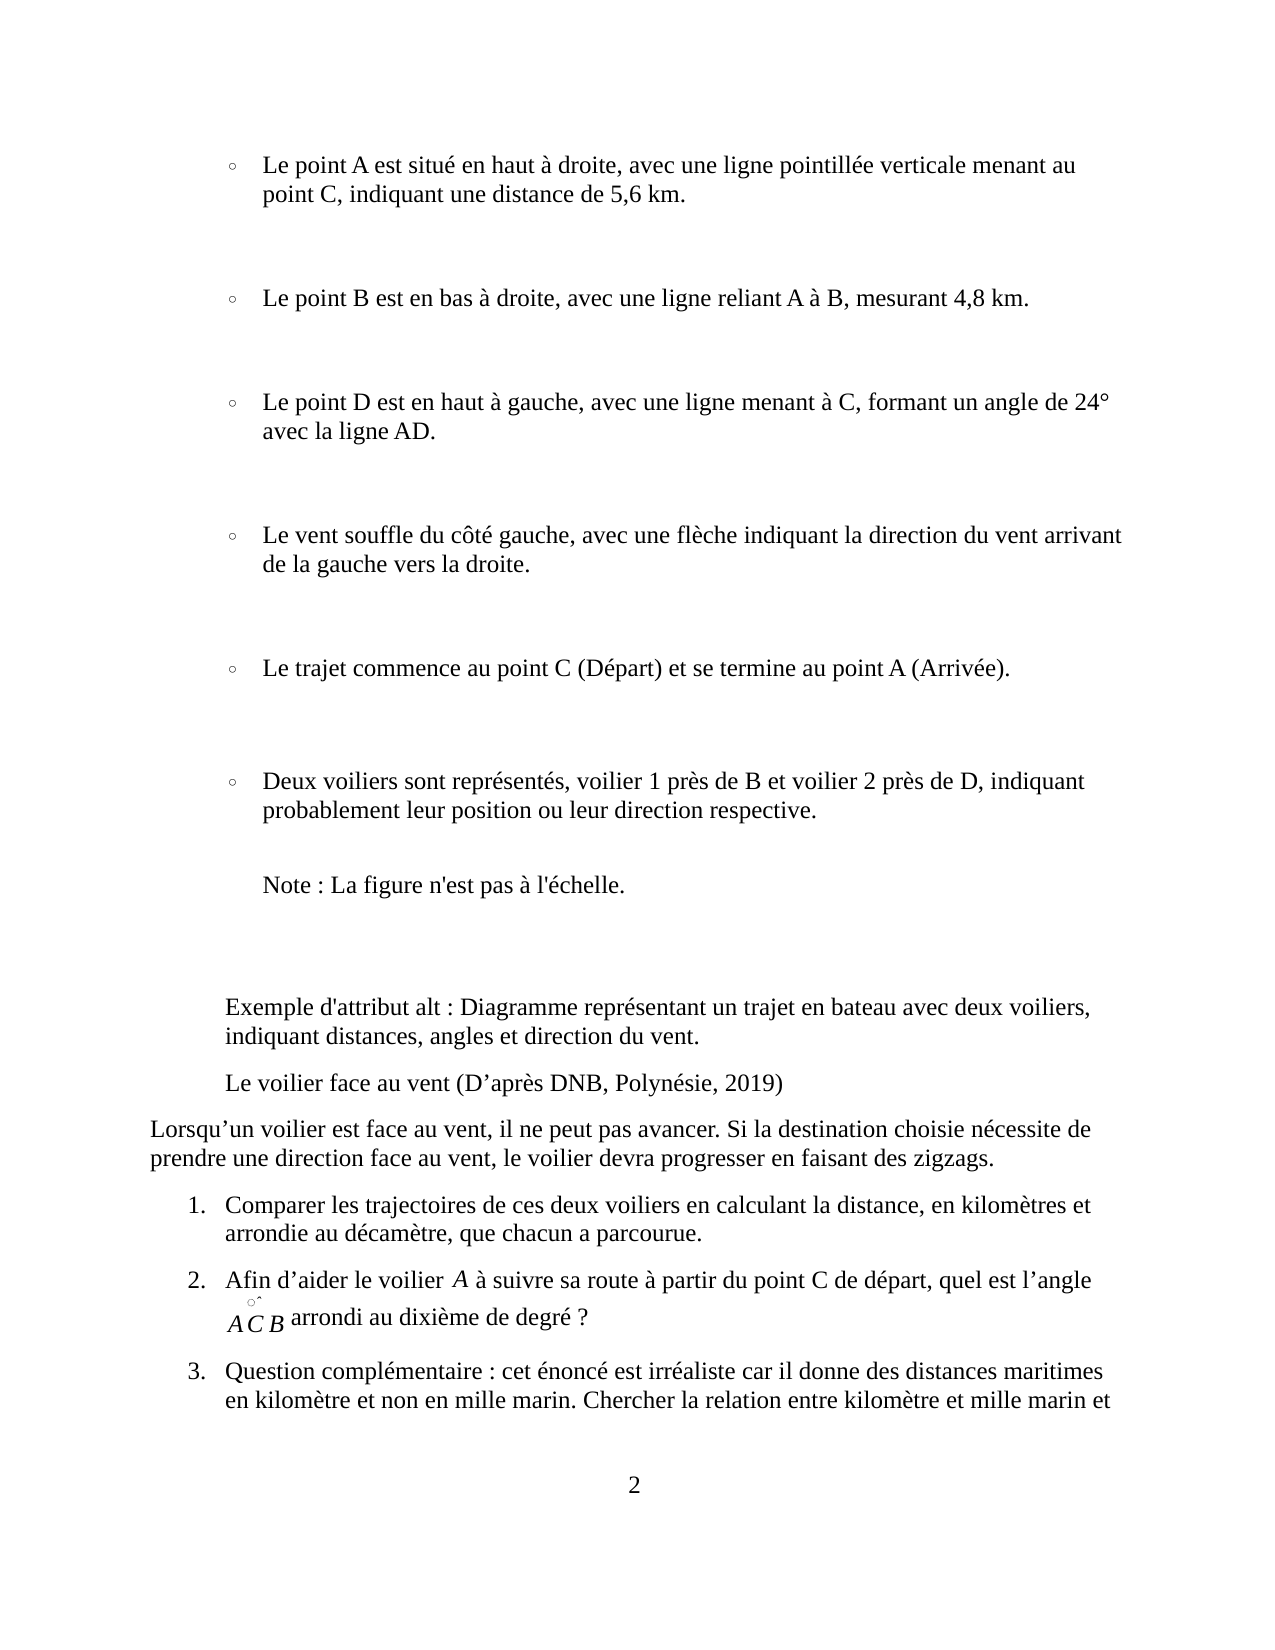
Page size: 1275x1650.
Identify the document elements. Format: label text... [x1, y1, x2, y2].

list Le voilier face au vent (D’après DNB, Polynésie, 2019) [187, 1068, 1125, 1096]
list Exemple d'attribut alt : Diagramme représentant un trajet en bateau avec deux voiliers, indiquant distances, angles et direction du vent. [187, 992, 1125, 1050]
list Le vent souffle du côté gauche, avec une flèche indiquant la direction du vent arrivant de la gauche vers la droite. [225, 520, 1125, 577]
list Note : La figure n'est pas à l'échelle. [225, 870, 1125, 899]
list Le point A est situé en haut à droite, avec une ligne pointillée verticale menant au point C, indiquant une distance de 5,6 km. [225, 150, 1125, 207]
list Comparer les trajectoires de ces deux voiliers en calculant la distance, en kilomètres et arrondie au décamètre, que chacun a parcourue. [187, 1190, 1125, 1247]
list Question complémentaire : cet énoncé est irréaliste car il donne des distances maritimes en kilomètre et non en mille marin. Chercher la relation entre kilomètre et mille marin et [187, 1356, 1125, 1413]
list Afin d’aider le voilier à suivre sa route à partir du point C de départ, quel est l’angle arrondi au dixième de degré ? [187, 1265, 1125, 1338]
list Le trajet commence au point C (Départ) et se termine au point A (Arrivée). [225, 653, 1125, 682]
list Deux voiliers sont représentés, voilier 1 près de B et voilier 2 près de D, indiquant probablement leur position ou leur direction respective. [225, 766, 1125, 852]
text Lorsqu’un voilier est face au vent, il ne peut pas avancer. Si la destination choisie nécessite de prendre une direction face au vent, le voilier devra progresser en faisant des zigzags. [150, 1114, 1125, 1172]
list Le point B est en bas à droite, avec une ligne reliant A à B, mesurant 4,8 km. [225, 283, 1125, 312]
list Le point D est en haut à gauche, avec une ligne menant à C, formant un angle de 24° avec la ligne AD. [225, 387, 1125, 444]
